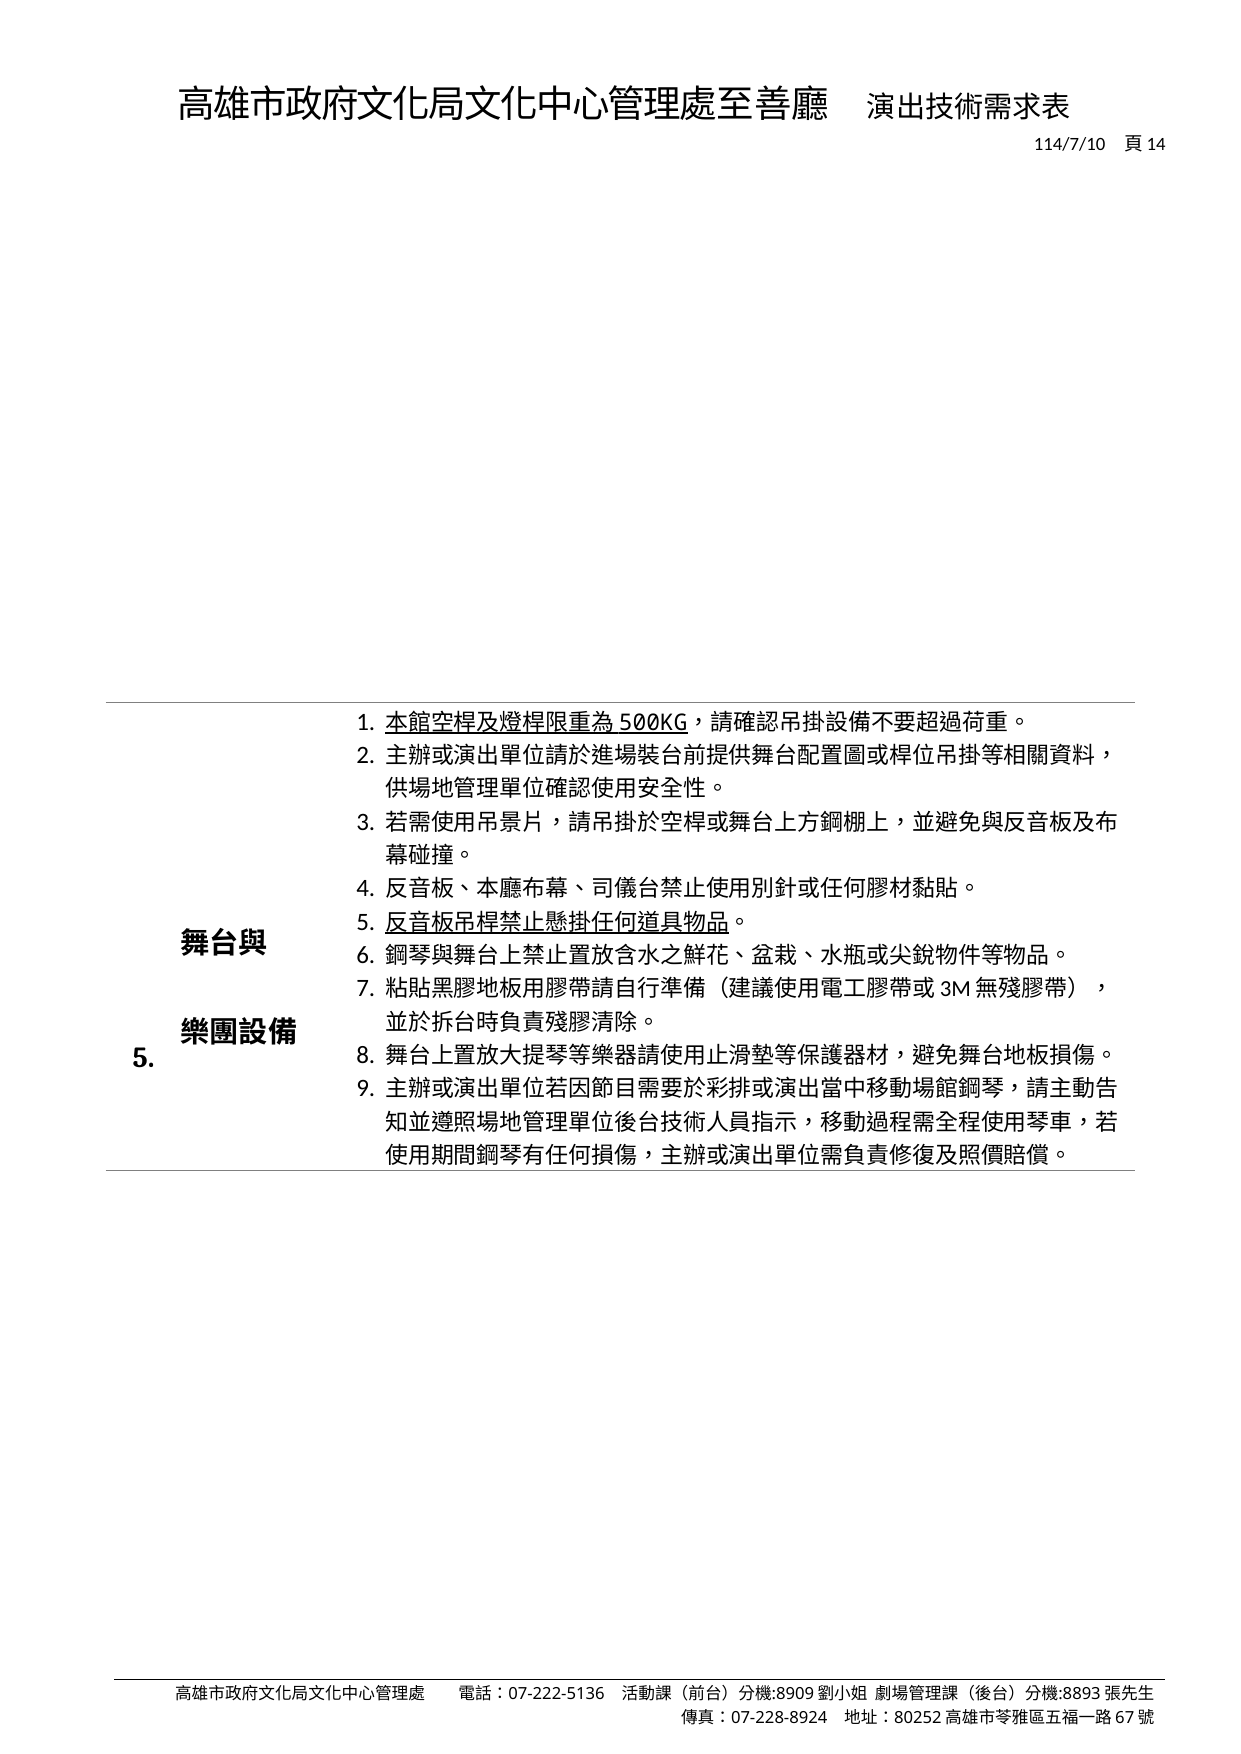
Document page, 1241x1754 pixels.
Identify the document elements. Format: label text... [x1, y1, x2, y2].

table_header 本館空桿及燈桿限重為500KG，請確認吊掛設備不要超過荷重。 主辦或演出單位請於進場裝台前提供舞台配置圖或桿位吊掛等相關資料，供場地管理單位確認使用安全性。 若需使用吊景片，請吊掛於空桿或舞台上方鋼棚上，並避免與反音板及布幕碰撞。 反音板、本廳布幕、司儀台禁止使用別針或任何膠材黏貼。 反音板吊桿禁止懸掛任何道具物品。 鋼琴與舞台上禁止置放含水之鮮花、盆栽、水瓶或尖銳物件等物品。 粘貼黑膠地板用膠帶請自行準備（建議使用電工膠帶或3M無殘膠帶），並於拆台時負責殘膠清除。 舞台上置放大提琴等樂器請使用止滑墊等保護器材，避免舞台地板損傷。 主辦或演出單位若因節目需要於彩排或演出當中移動場館鋼琴，請主動告知並遵照場地管理單位後台技術人員指示，移動過程需全程使用琴車，若使用期間鋼琴有任何損傷，主辦或演出單位需負責修復及照價賠償。 舞台區禁止飲食。 無提供譜架燈。 [345, 703, 1134, 1170]
table_header 5. [106, 703, 169, 1170]
table_header 舞台與 樂團設備 [169, 703, 345, 1170]
